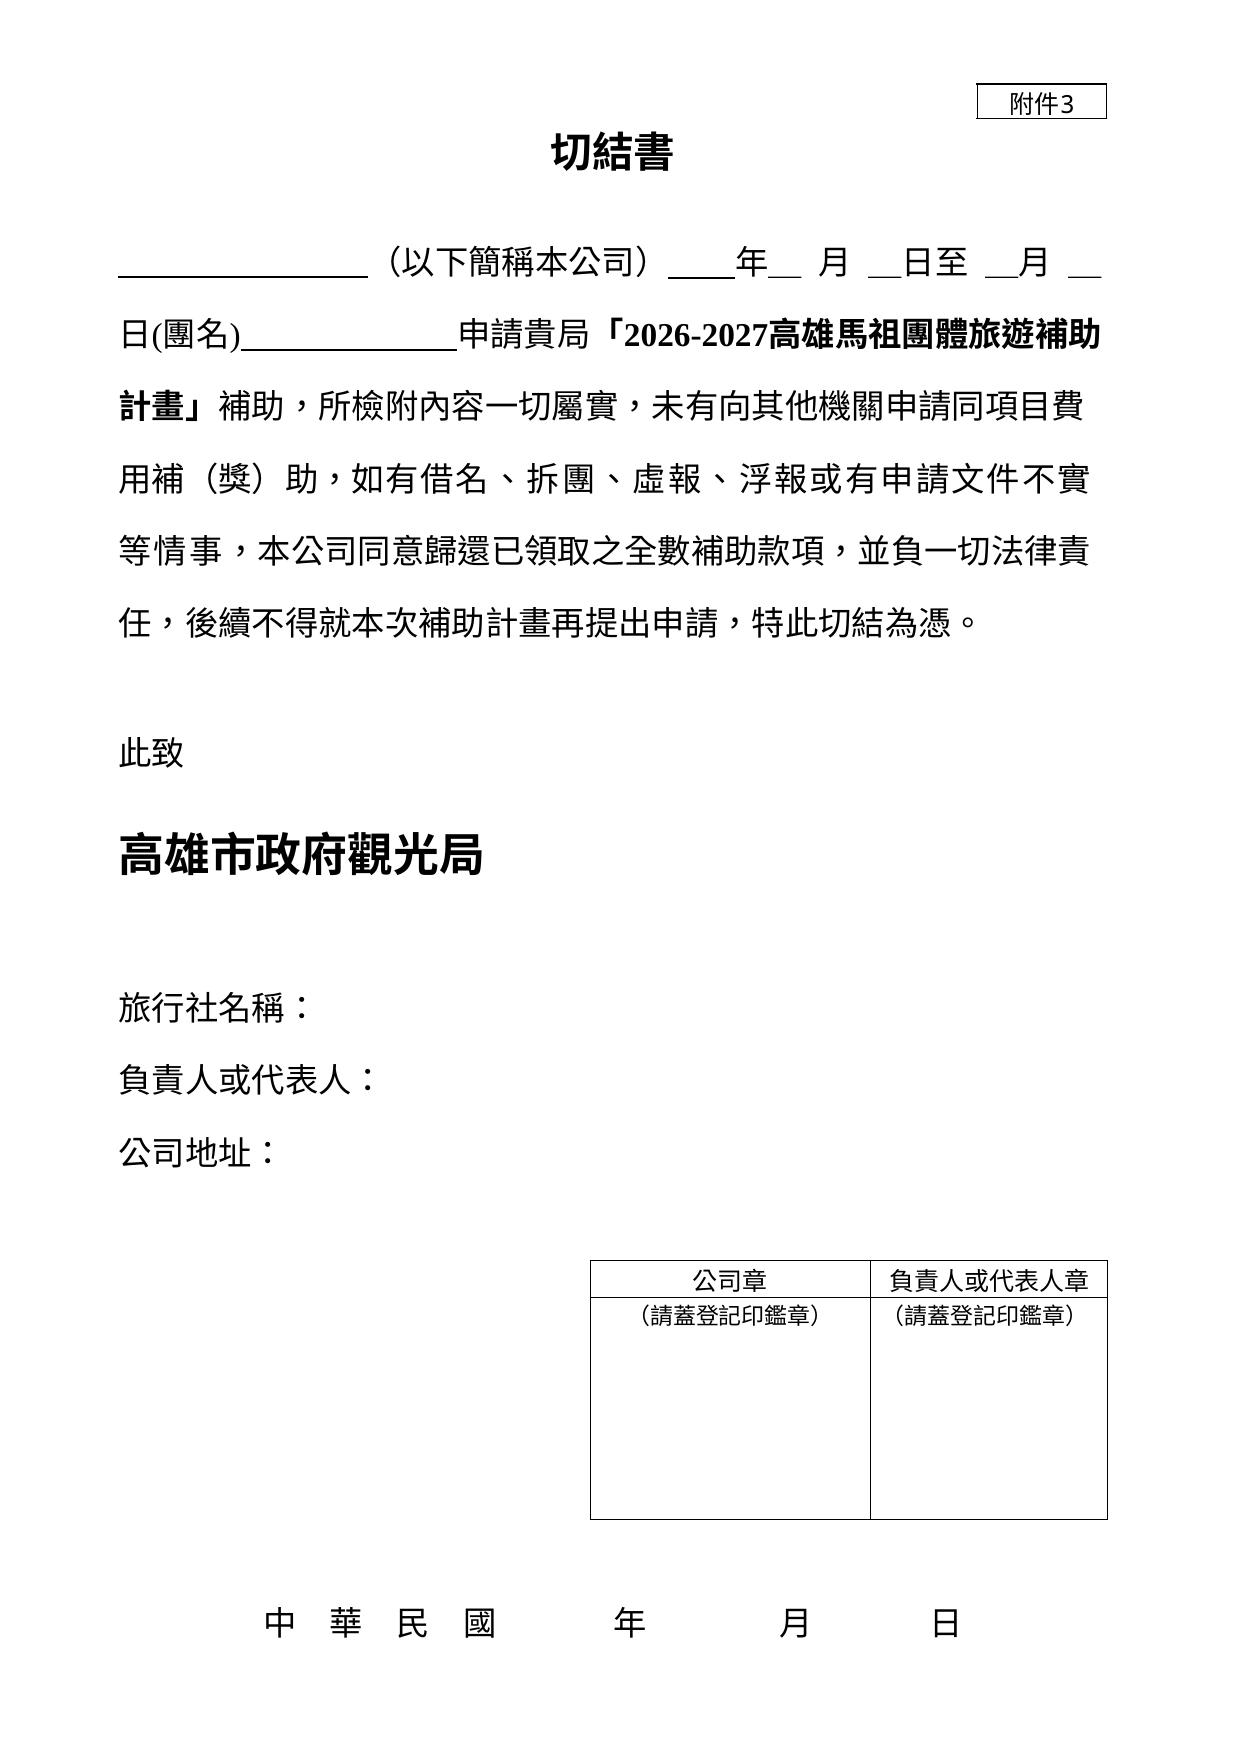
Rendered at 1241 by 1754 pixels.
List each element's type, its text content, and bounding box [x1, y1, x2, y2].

text 負責人或代表人： [118, 1054, 1107, 1102]
text 中 華 民 國 年 月 日 [118, 1597, 1107, 1645]
table_cell （請蓋登記印鑑章） [871, 1298, 1107, 1519]
text 高雄市政府觀光局 [118, 818, 1107, 884]
text 切結書 [118, 119, 1107, 179]
text 公司地址： [118, 1127, 1107, 1175]
text 附件3 [978, 85, 1106, 118]
text 旅行社名稱： [118, 982, 1107, 1030]
table_header 負責人或代表人章 [871, 1261, 1107, 1297]
table_cell （請蓋登記印鑑章） [591, 1298, 870, 1519]
text （以下簡稱本公司） 年＿ 月 ＿日至 ＿月 ＿日(團名) 申請貴局「2026-2027高雄馬祖團體旅遊補助計畫」補助，所檢附內容一切屬實，未有向其他機關申請同項目費用補（獎）助，如有借名、拆團、虛報、浮報或有申請文件不實等情事，本公司同意歸還已領取之全數補助款項，並負一切法律責任，後續不得就本次補助計畫再提出申請，特此切結為憑。 [118, 236, 1107, 645]
table_header 公司章 [591, 1261, 870, 1297]
text 此致 [118, 727, 1107, 775]
